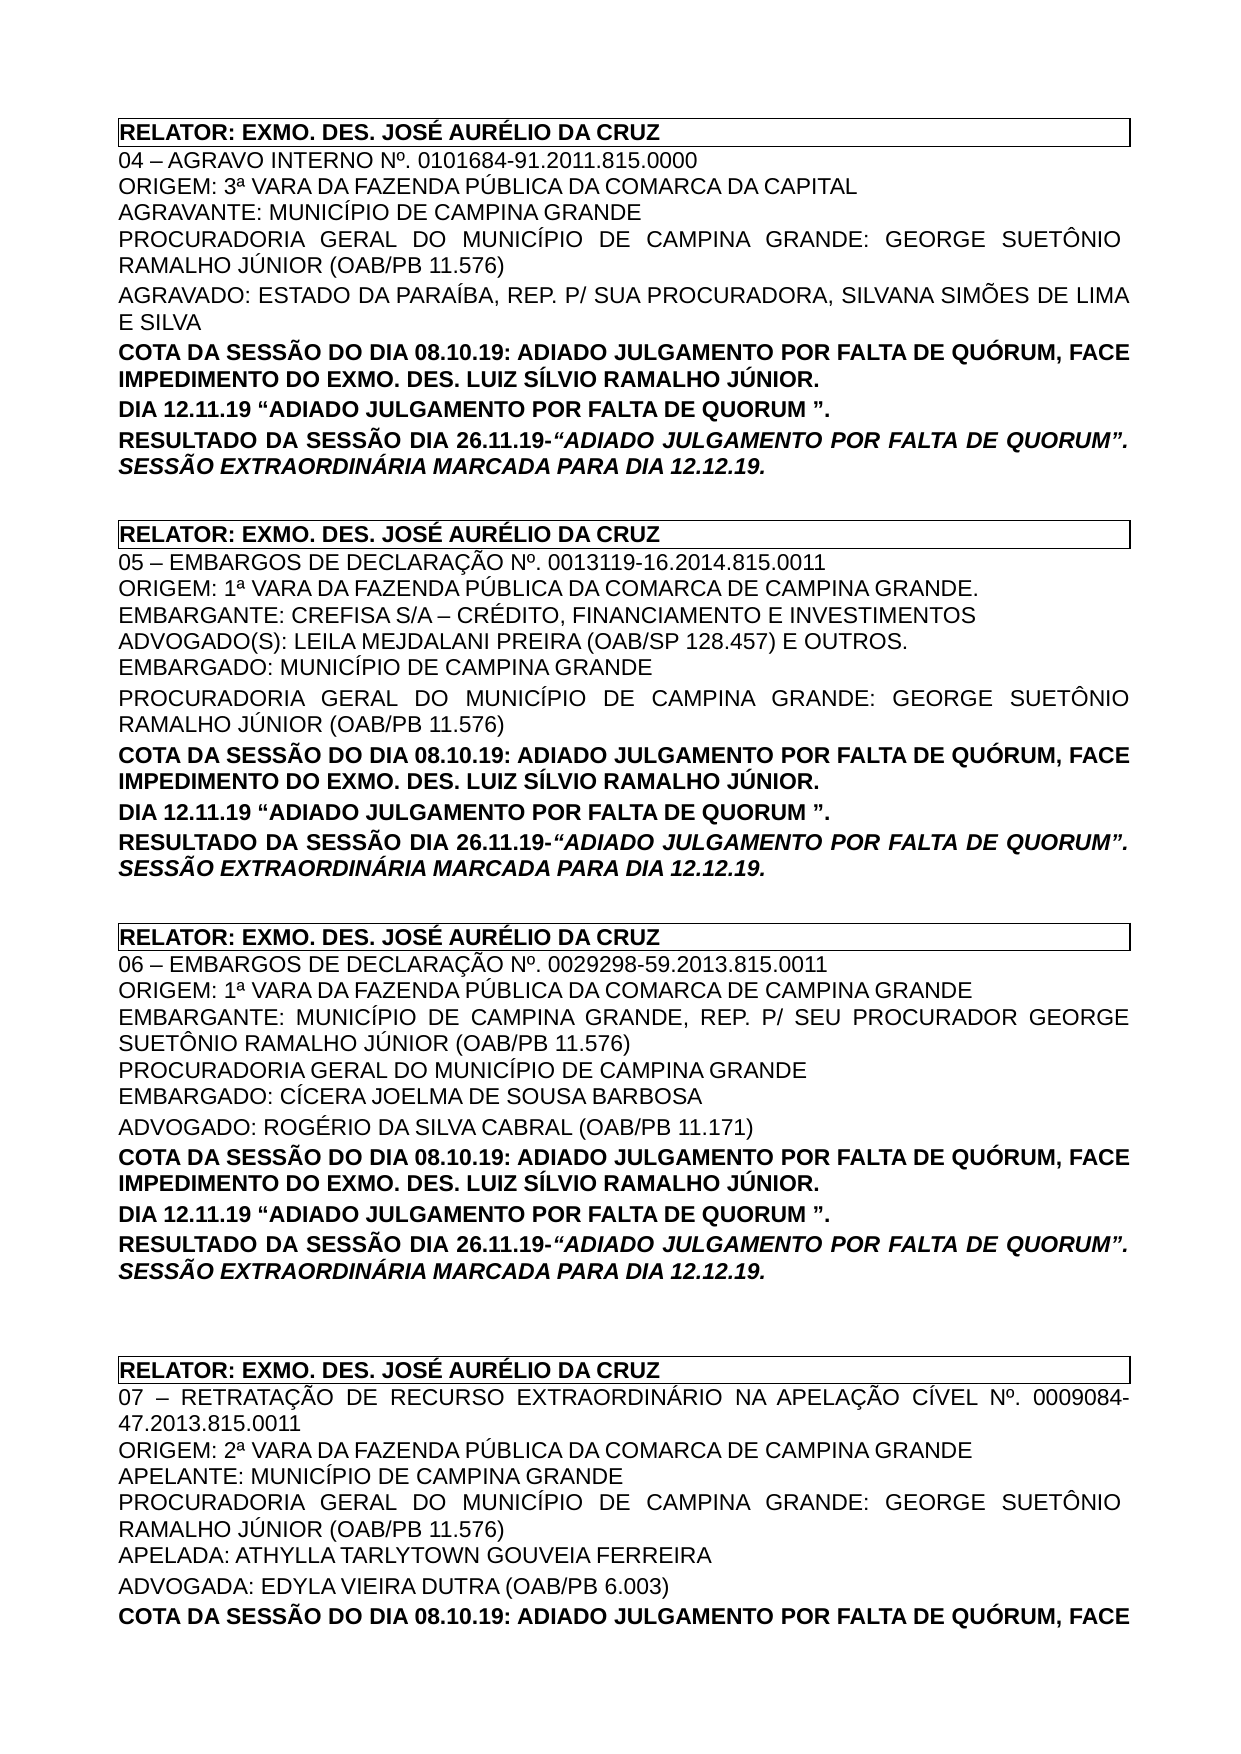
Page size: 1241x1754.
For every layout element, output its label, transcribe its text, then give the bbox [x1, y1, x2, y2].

text PROCURADORIA GERAL DO MUNICÍPIO DE CAMPINA GRANDE: GEORGE SUETÔNIO RAMALHO JÚNIOR (OAB/PB 11.576) [118, 1489, 1122, 1542]
text EMBARGANTE: CREFISA S/A – CRÉDITO, FINANCIAMENTO E INVESTIMENTOS [118, 602, 1131, 628]
text 06 – EMBARGOS DE DECLARAÇÃO Nº. 0029298-59.2013.815.0011 [118, 951, 1131, 977]
text RELATOR: EXMO. DES. JOSÉ AURÉLIO DA CRUZ [119, 1357, 1129, 1383]
text COTA DA SESSÃO DO DIA 08.10.19: ADIADO JULGAMENTO POR FALTA DE QUÓRUM, FACE IMPEDIMENTO DO EXMO. DES. LUIZ SÍLVIO RAMALHO JÚNIOR. [118, 742, 1131, 794]
text ORIGEM: 1ª VARA DA FAZENDA PÚBLICA DA COMARCA DE CAMPINA GRANDE [118, 977, 1131, 1004]
text PROCURADORIA GERAL DO MUNICÍPIO DE CAMPINA GRANDE: GEORGE SUETÔNIO RAMALHO JÚNIOR (OAB/PB 11.576) [118, 226, 1122, 278]
text DIA 12.11.19 “ADIADO JULGAMENTO POR FALTA DE QUORUM ”. [118, 396, 1131, 423]
text COTA DA SESSÃO DO DIA 08.10.19: ADIADO JULGAMENTO POR FALTA DE QUÓRUM, FACE IMPEDIMENTO DO EXMO. DES. LUIZ SÍLVIO RAMALHO JÚNIOR. [118, 1144, 1131, 1197]
text RESULTADO DA SESSÃO DIA 26.11.19-“ADIADO JULGAMENTO POR FALTA DE QUORUM”. SESSÃO EXTRAORDINÁRIA MARCADA PARA DIA 12.12.19. [118, 829, 1131, 882]
text AGRAVANTE: MUNICÍPIO DE CAMPINA GRANDE [118, 199, 1131, 226]
text EMBARGANTE: MUNICÍPIO DE CAMPINA GRANDE, REP. P/ SEU PROCURADOR GEORGE SUETÔNIO RAMALHO JÚNIOR (OAB/PB 11.576) [118, 1004, 1131, 1057]
text ORIGEM: 3ª VARA DA FAZENDA PÚBLICA DA COMARCA DA CAPITAL [118, 173, 1131, 199]
text AGRAVADO: ESTADO DA PARAÍBA, REP. P/ SUA PROCURADORA, SILVANA SIMÕES DE LIMA E SILVA [118, 282, 1131, 335]
text RELATOR: EXMO. DES. JOSÉ AURÉLIO DA CRUZ [119, 119, 1129, 146]
text APELANTE: MUNICÍPIO DE CAMPINA GRANDE [118, 1463, 1131, 1489]
text PROCURADORIA GERAL DO MUNICÍPIO DE CAMPINA GRANDE: GEORGE SUETÔNIO RAMALHO JÚNIOR (OAB/PB 11.576) [118, 685, 1131, 737]
text ADVOGADO(S): LEILA MEJDALANI PREIRA (OAB/SP 128.457) E OUTROS. [118, 628, 1122, 654]
text RESULTADO DA SESSÃO DIA 26.11.19-“ADIADO JULGAMENTO POR FALTA DE QUORUM”. SESSÃO EXTRAORDINÁRIA MARCADA PARA DIA 12.12.19. [118, 1231, 1131, 1284]
text ORIGEM: 1ª VARA DA FAZENDA PÚBLICA DA COMARCA DE CAMPINA GRANDE. [118, 575, 1131, 602]
text ADVOGADA: EDYLA VIEIRA DUTRA (OAB/PB 6.003) [118, 1573, 1131, 1599]
text COTA DA SESSÃO DO DIA 08.10.19: ADIADO JULGAMENTO POR FALTA DE QUÓRUM, FACE [118, 1603, 1131, 1629]
text 05 – EMBARGOS DE DECLARAÇÃO Nº. 0013119-16.2014.815.0011 [118, 549, 1131, 575]
text DIA 12.11.19 “ADIADO JULGAMENTO POR FALTA DE QUORUM ”. [118, 798, 1131, 825]
text RELATOR: EXMO. DES. JOSÉ AURÉLIO DA CRUZ [119, 521, 1129, 548]
text EMBARGADO: MUNICÍPIO DE CAMPINA GRANDE [118, 654, 1122, 681]
text 04 – AGRAVO INTERNO Nº. 0101684-91.2011.815.0000 [118, 147, 1131, 173]
text RELATOR: EXMO. DES. JOSÉ AURÉLIO DA CRUZ [119, 924, 1129, 950]
text 07 – RETRATAÇÃO DE RECURSO EXTRAORDINÁRIO NA APELAÇÃO CÍVEL Nº. 0009084-47.2013.815.0011 [118, 1384, 1131, 1437]
text RESULTADO DA SESSÃO DIA 26.11.19-“ADIADO JULGAMENTO POR FALTA DE QUORUM”. SESSÃO EXTRAORDINÁRIA MARCADA PARA DIA 12.12.19. [118, 427, 1131, 479]
text COTA DA SESSÃO DO DIA 08.10.19: ADIADO JULGAMENTO POR FALTA DE QUÓRUM, FACE IMPEDIMENTO DO EXMO. DES. LUIZ SÍLVIO RAMALHO JÚNIOR. [118, 339, 1131, 392]
text APELADA: ATHYLLA TARLYTOWN GOUVEIA FERREIRA [118, 1542, 1122, 1568]
text EMBARGADO: CÍCERA JOELMA DE SOUSA BARBOSA [118, 1083, 1122, 1109]
text PROCURADORIA GERAL DO MUNICÍPIO DE CAMPINA GRANDE [118, 1057, 1131, 1083]
text ADVOGADO: ROGÉRIO DA SILVA CABRAL (OAB/PB 11.171) [118, 1113, 1131, 1140]
text ORIGEM: 2ª VARA DA FAZENDA PÚBLICA DA COMARCA DE CAMPINA GRANDE [118, 1437, 1131, 1463]
text DIA 12.11.19 “ADIADO JULGAMENTO POR FALTA DE QUORUM ”. [118, 1201, 1131, 1227]
